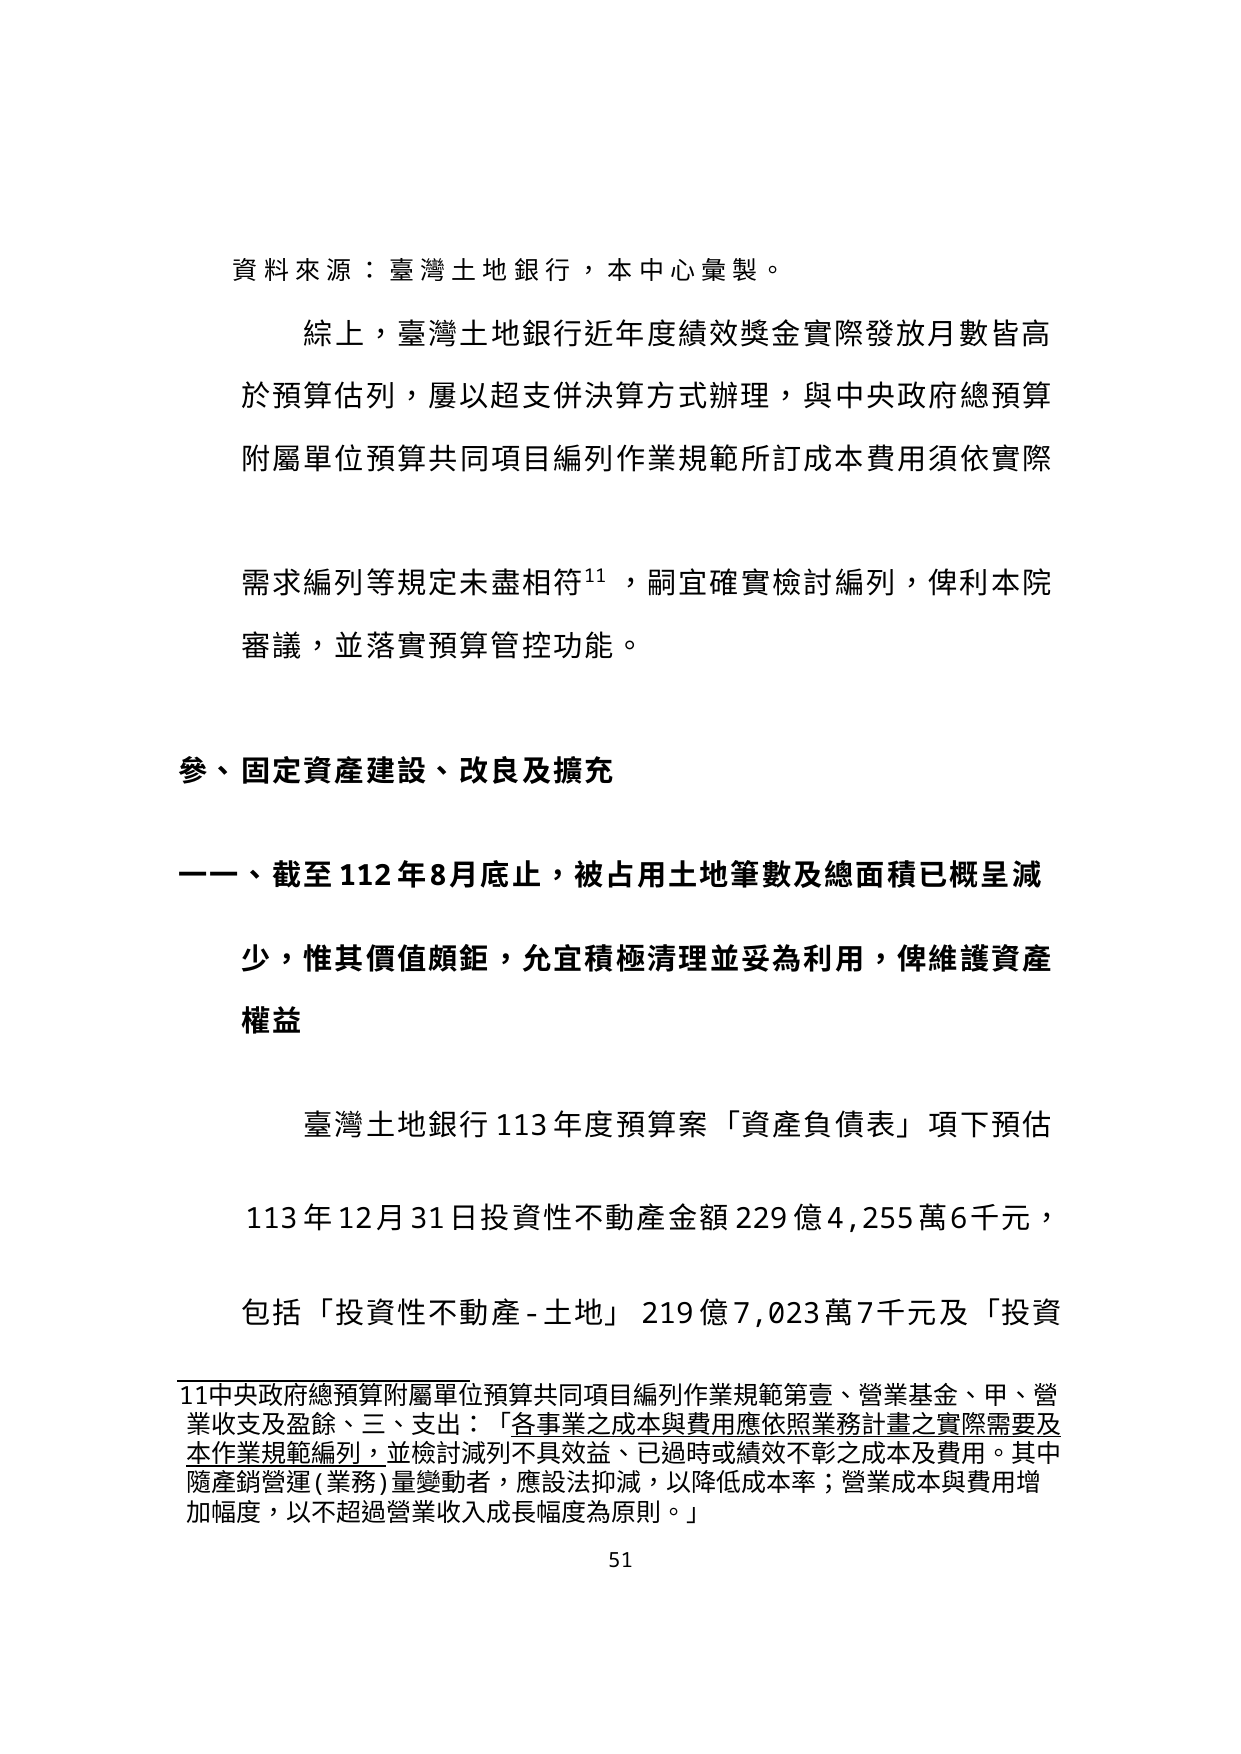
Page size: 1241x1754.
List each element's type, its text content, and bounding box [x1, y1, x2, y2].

text 一一、截至112年8月底止，被占用土地筆數及總面積已概呈減少，惟其價值頗鉅，允宜積極清理並妥為利用，俾維護資產權益 [177, 790, 1063, 1040]
text 資料來源：臺灣土地銀行，本中心彙製。 [227, 227, 1063, 290]
text 臺灣土地銀行113年度預算案「資產負債表」項下預估113年12月31日投資性不動產金額229億4,255萬6千元，包括「投資性不動產-土地」219億7,023萬7千元及「投資 [236, 1040, 1063, 1352]
text 中央政府總預算附屬單位預算共同項目編列作業規範第壹、營業基金、甲、營業收支及盈餘、三、支出：「各事業之成本與費用應依照業務計畫之實際需要及本作業規範編列，並檢討減列不具效益、已過時或績效不彰之成本及費用。其中隨產銷營運(業務)量變動者，應設法抑減，以降低成本率；營業成本與費用增加幅度，以不超過營業收入成長幅度為原則。」 [179, 1381, 1063, 1527]
text 參、固定資產建設、改良及擴充 [177, 727, 1063, 790]
text 綜上，臺灣土地銀行近年度績效獎金實際發放月數皆高於預算估列，屢以超支併決算方式辦理，與中央政府總預算附屬單位預算共同項目編列作業規範所訂成本費用須依實際需求編列等規定未盡相符，嗣宜確實檢討編列，俾利本院審議，並落實預算管控功能。 [236, 290, 1063, 665]
